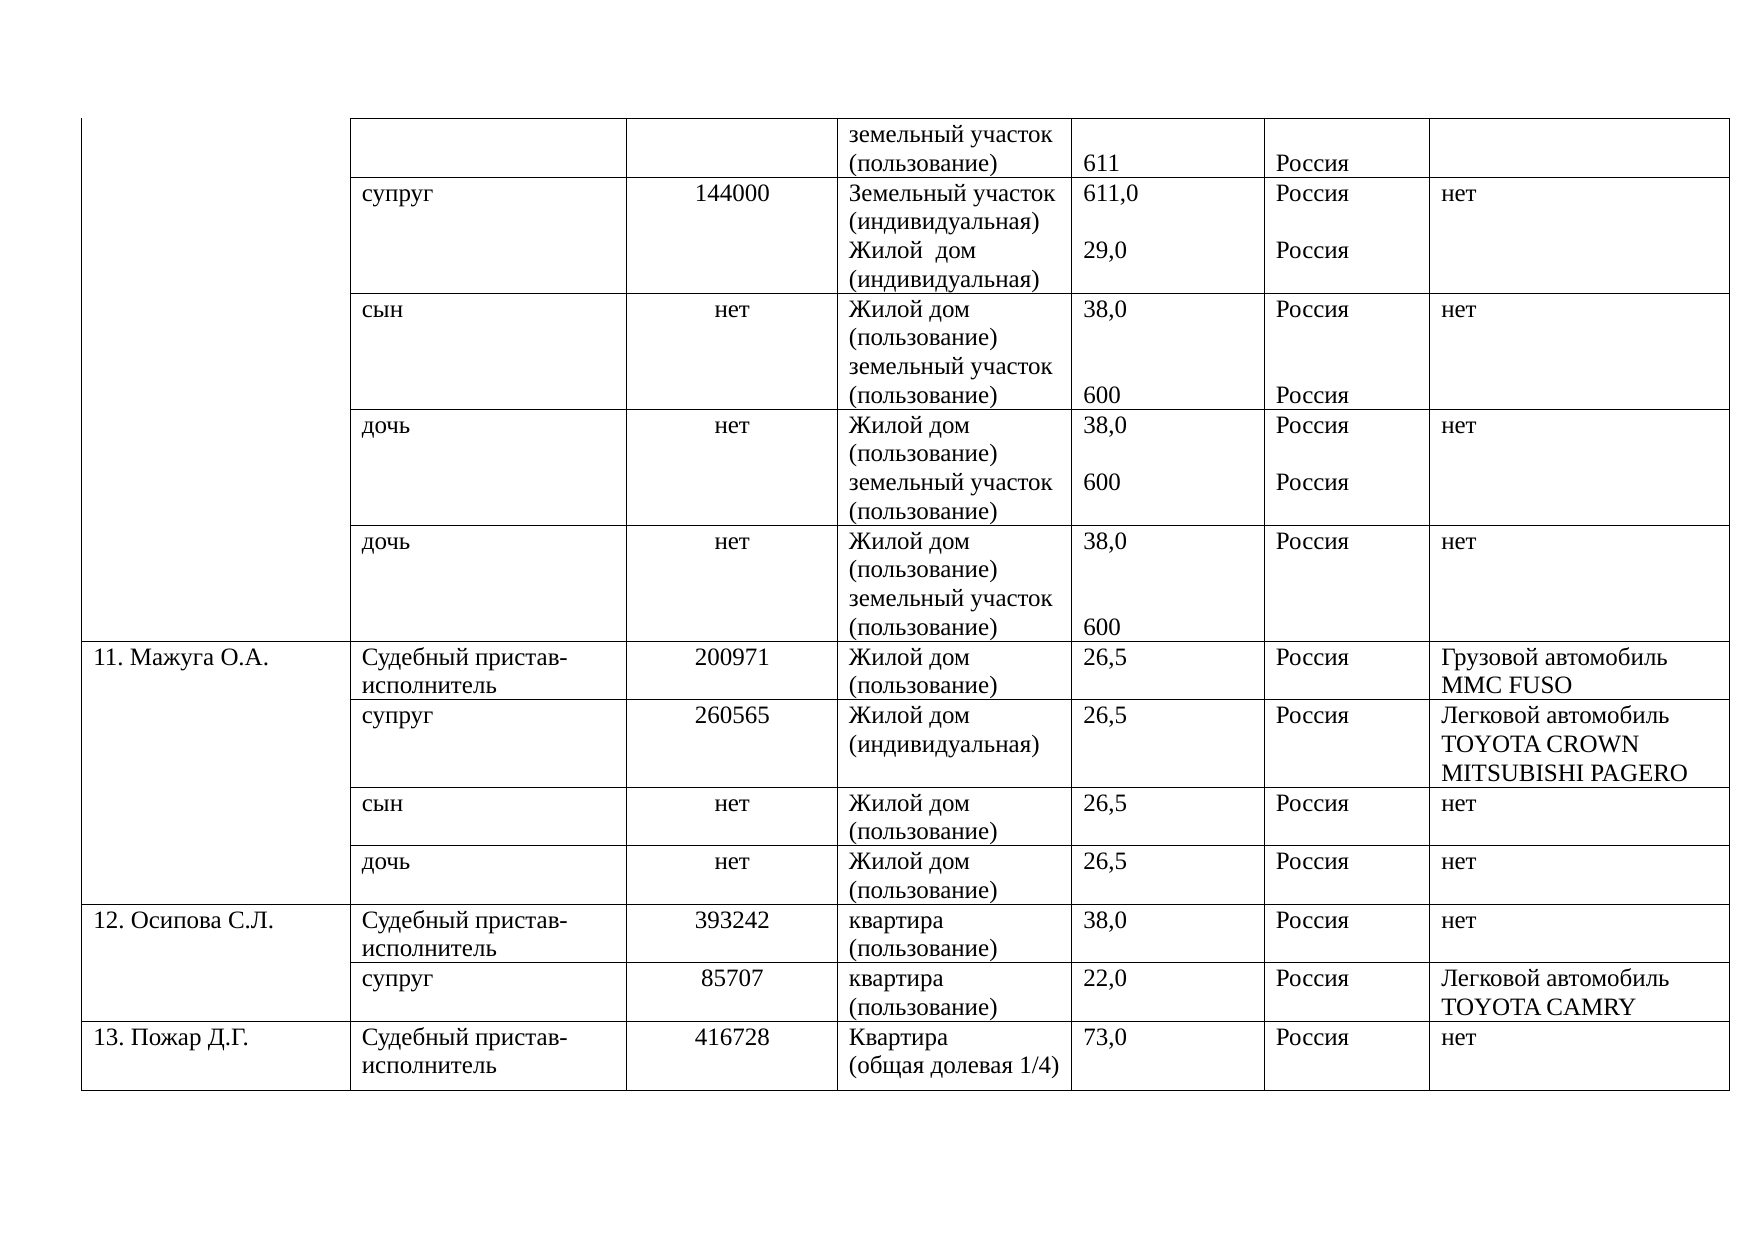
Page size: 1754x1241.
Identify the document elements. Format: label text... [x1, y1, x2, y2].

table_cell земельный участок (пользование) [838, 119, 1071, 177]
table_cell 85707 [627, 963, 837, 1021]
table_cell супруг [351, 178, 626, 293]
table_cell 38,0 600 [1072, 410, 1264, 525]
table_cell нет [1430, 294, 1729, 409]
table_cell [627, 119, 837, 177]
table_cell нет [1430, 526, 1729, 641]
table_cell Квартира (общая долевая 1/4) [838, 1022, 1071, 1089]
table_cell Земельный участок (индивидуальная) Жилой дом (индивидуальная) [838, 178, 1071, 293]
table_cell 26,5 [1072, 788, 1264, 845]
table_cell Судебный пристав-исполнитель [351, 642, 626, 699]
table_cell [1430, 119, 1729, 177]
table_cell 38,0 600 [1072, 526, 1264, 641]
table_cell Россия Россия [1265, 178, 1429, 293]
table_cell 22,0 [1072, 963, 1264, 1021]
table_cell нет [1430, 905, 1729, 962]
table_cell Жилой дом (пользование) [838, 788, 1071, 845]
table_cell Жилой дом (пользование) [838, 846, 1071, 904]
table_cell Россия [1265, 846, 1429, 904]
table_cell 26,5 [1072, 642, 1264, 699]
table_cell нет [1430, 846, 1729, 904]
table_cell нет [627, 788, 837, 845]
table_cell квартира (пользование) [838, 905, 1071, 962]
table_cell нет [627, 526, 837, 641]
table_cell Легковой автомобиль TOYOTA CAMRY [1430, 963, 1729, 1021]
table_cell супруг [351, 700, 626, 787]
table_cell 38,0 600 [1072, 294, 1264, 409]
table_cell 11. Мажуга О.А. [82, 642, 350, 904]
table_cell Жилой дом (пользование) земельный участок (пользование) [838, 410, 1071, 525]
table_cell Россия [1265, 905, 1429, 962]
table_cell Жилой дом (индивидуальная) [838, 700, 1071, 787]
table_cell Судебный пристав-исполнитель [351, 905, 626, 962]
table_cell 38,0 [1072, 905, 1264, 962]
table_cell 26,5 [1072, 846, 1264, 904]
table_cell дочь [351, 410, 626, 525]
table_cell Жилой дом (пользование) земельный участок (пользование) [838, 294, 1071, 409]
table_cell нет [627, 846, 837, 904]
table_cell нет [1430, 788, 1729, 845]
table_cell сын [351, 294, 626, 409]
table_cell Россия [1265, 1022, 1429, 1089]
table_cell Россия Россия [1265, 294, 1429, 409]
table_cell Россия [1265, 700, 1429, 787]
table_cell 611,0 29,0 [1072, 178, 1264, 293]
table_cell 13. Пожар Д.Г. [82, 1022, 350, 1089]
table_cell Судебный пристав-исполнитель [351, 1022, 626, 1089]
table_cell 200971 [627, 642, 837, 699]
table_cell Россия [1265, 963, 1429, 1021]
table_cell Жилой дом (пользование) [838, 642, 1071, 699]
table_cell квартира (пользование) [838, 963, 1071, 1021]
table_cell нет [1430, 178, 1729, 293]
table_cell Россия [1265, 642, 1429, 699]
table_cell 144000 [627, 178, 837, 293]
table_cell 611 [1072, 119, 1264, 177]
table_cell нет [627, 294, 837, 409]
table_cell Жилой дом (пользование) земельный участок (пользование) [838, 526, 1071, 641]
table_cell Россия [1265, 788, 1429, 845]
table_cell нет [627, 410, 837, 525]
table_cell Россия [1265, 526, 1429, 641]
table_cell 73,0 [1072, 1022, 1264, 1089]
table_cell 416728 [627, 1022, 837, 1089]
table_cell супруг [351, 963, 626, 1021]
table_cell [82, 118, 350, 641]
table_cell 260565 [627, 700, 837, 787]
table_cell Грузовой автомобиль MMC FUSO [1430, 642, 1729, 699]
table_cell дочь [351, 526, 626, 641]
table_cell 393242 [627, 905, 837, 962]
table_cell сын [351, 788, 626, 845]
table_cell 26,5 [1072, 700, 1264, 787]
table_cell Россия [1265, 119, 1429, 177]
table_cell дочь [351, 846, 626, 904]
table_cell Россия Россия [1265, 410, 1429, 525]
table_cell нет [1430, 410, 1729, 525]
table_cell [351, 119, 626, 177]
table_cell 12. Осипова С.Л. [82, 905, 350, 1021]
table_cell Легковой автомобиль TOYOTA CROWN MITSUBISHI PAGERO [1430, 700, 1729, 787]
table_cell нет [1430, 1022, 1729, 1089]
